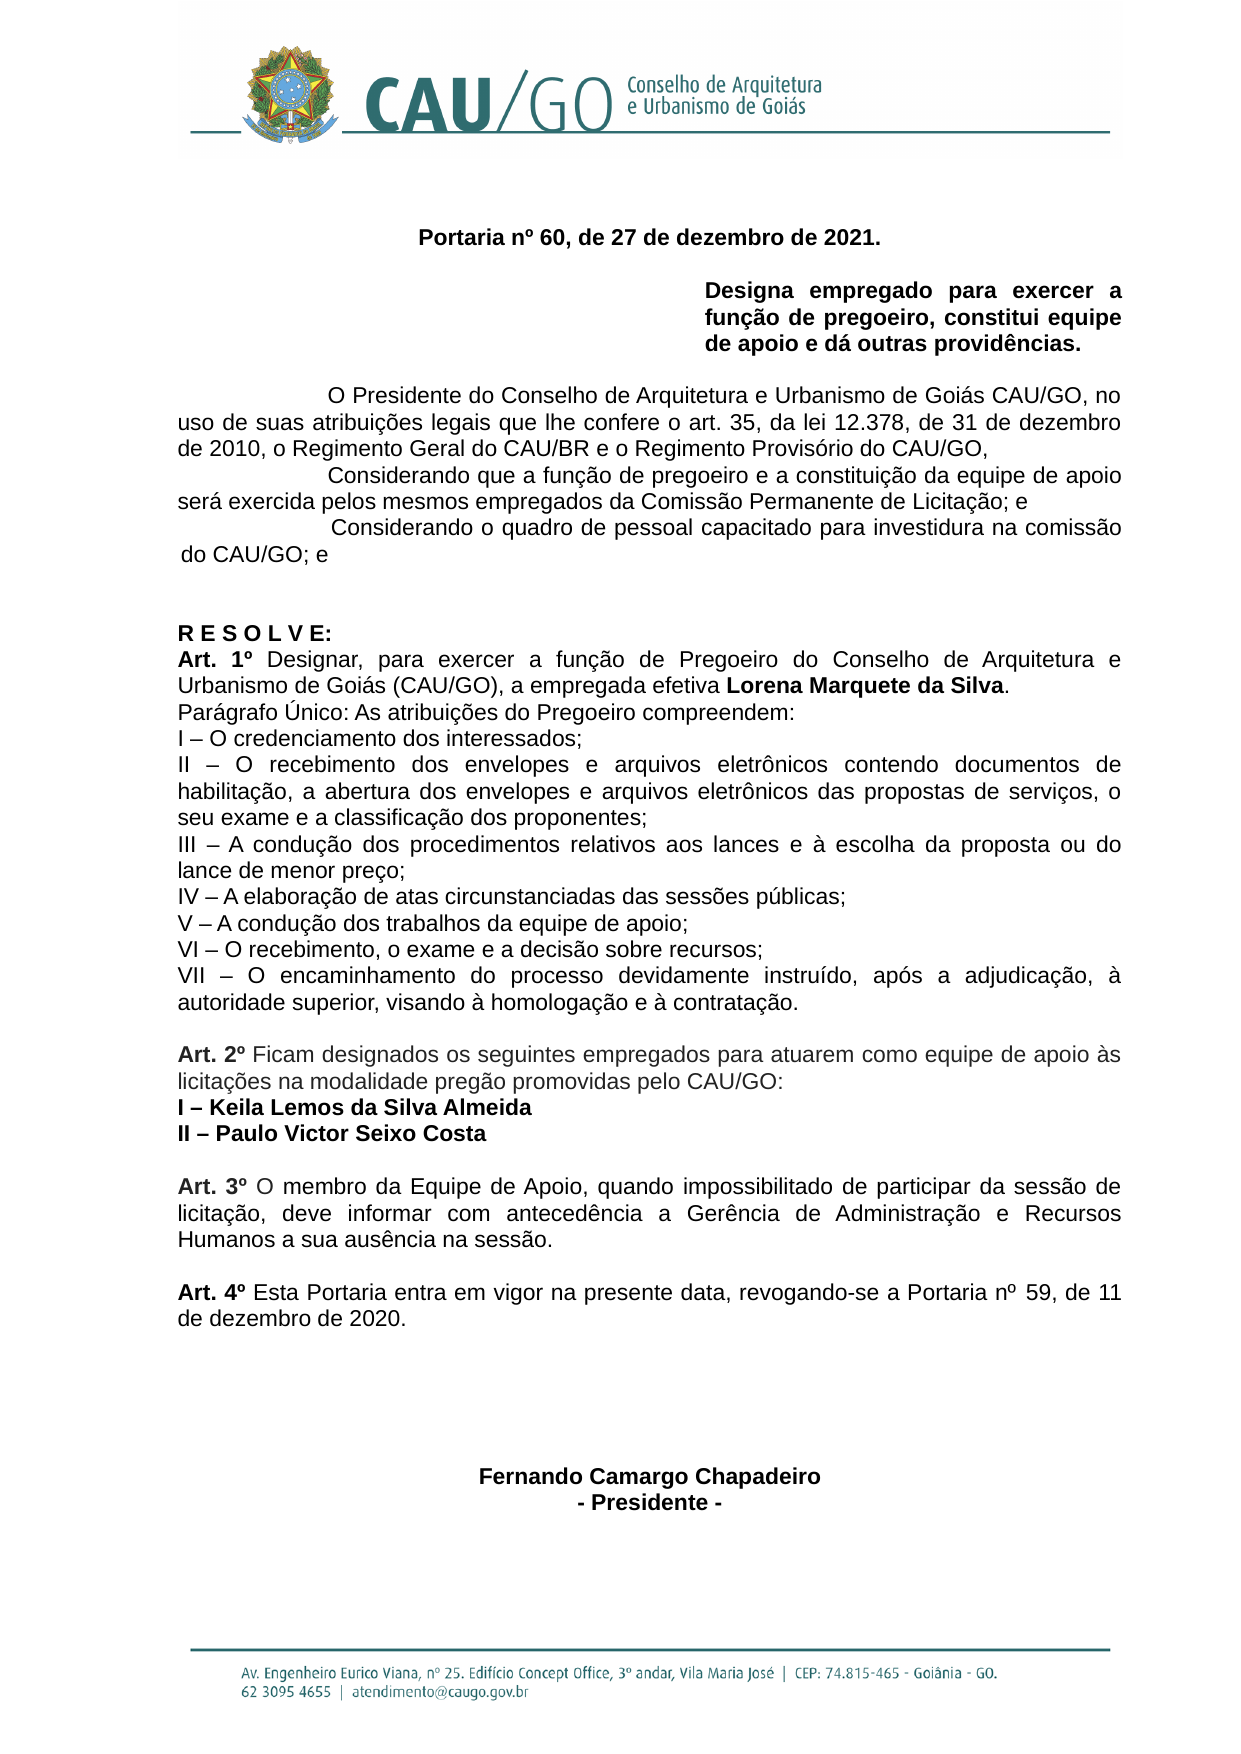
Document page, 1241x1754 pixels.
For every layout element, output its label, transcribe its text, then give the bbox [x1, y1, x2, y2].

text Considerando o quadro de pessoal capacitado para investidura na comissão do CAU/GO; e [181, 514, 1122, 567]
text Parágrafo Único: As atribuições do Pregoeiro compreendem: [177, 699, 1122, 725]
text VI – O recebimento, o exame e a decisão sobre recursos; [177, 936, 1122, 962]
text V – A condução dos trabalhos da equipe de apoio; [177, 909, 1122, 936]
text I – O credenciamento dos interessados; [177, 725, 1122, 751]
text - Presidente - [177, 1489, 1122, 1516]
text O Presidente do Conselho de Arquitetura e Urbanismo de Goiás CAU/GO, no uso de suas atribuições legais que lhe confere o art. 35, da lei 12.378, de 31 de dezembro de 2010, o Regimento Geral do CAU/BR e o Regimento Provisório do CAU/GO, [177, 382, 1122, 462]
text Portaria nº 60, de 27 de dezembro de 2021. [177, 224, 1122, 251]
text R E S O L V E: [177, 620, 1122, 646]
text VII – O encaminhamento do processo devidamente instruído, após a adjudicação, à autoridade superior, visando à homologação e à contratação. [177, 962, 1122, 1015]
text II – Paulo Victor Seixo Costa [177, 1120, 1122, 1147]
text III – A condução dos procedimentos relativos aos lances e à escolha da proposta ou do lance de menor preço; [177, 831, 1122, 883]
text Considerando que a função de pregoeiro e a constituição da equipe de apoio será exercida pelos mesmos empregados da Comissão Permanente de Licitação; e [177, 462, 1122, 514]
text Art. 4º Esta Portaria entra em vigor na presente data, revogando-se a Portaria nº 59, de 11 de dezembro de 2020. [177, 1278, 1122, 1331]
text Fernando Camargo Chapadeiro [177, 1463, 1122, 1489]
text Art. 2º Ficam designados os seguintes empregados para atuarem como equipe de apoio às licitações na modalidade pregão promovidas pelo CAU/GO: [177, 1041, 1122, 1094]
text II – O recebimento dos envelopes e arquivos eletrônicos contendo documentos de habilitação, a abertura dos envelopes e arquivos eletrônicos das propostas de serviços, o seu exame e a classificação dos proponentes; [177, 751, 1122, 831]
text I – Keila Lemos da Silva Almeida [177, 1094, 1122, 1120]
text Art. 1º Designar, para exercer a função de Pregoeiro do Conselho de Arquitetura e Urbanismo de Goiás (CAU/GO), a empregada efetiva Lorena Marquete da Silva. [177, 646, 1122, 699]
text Designa empregado para exercer a função de pregoeiro, constitui equipe de apoio e dá outras providências. [704, 277, 1122, 356]
text IV – A elaboração de atas circunstanciadas das sessões públicas; [177, 883, 1122, 909]
text Art. 3º O membro da Equipe de Apoio, quando impossibilitado de participar da sessão de licitação, deve informar com antecedência a Gerência de Administração e Recursos Humanos a sua ausência na sessão. [177, 1173, 1122, 1252]
